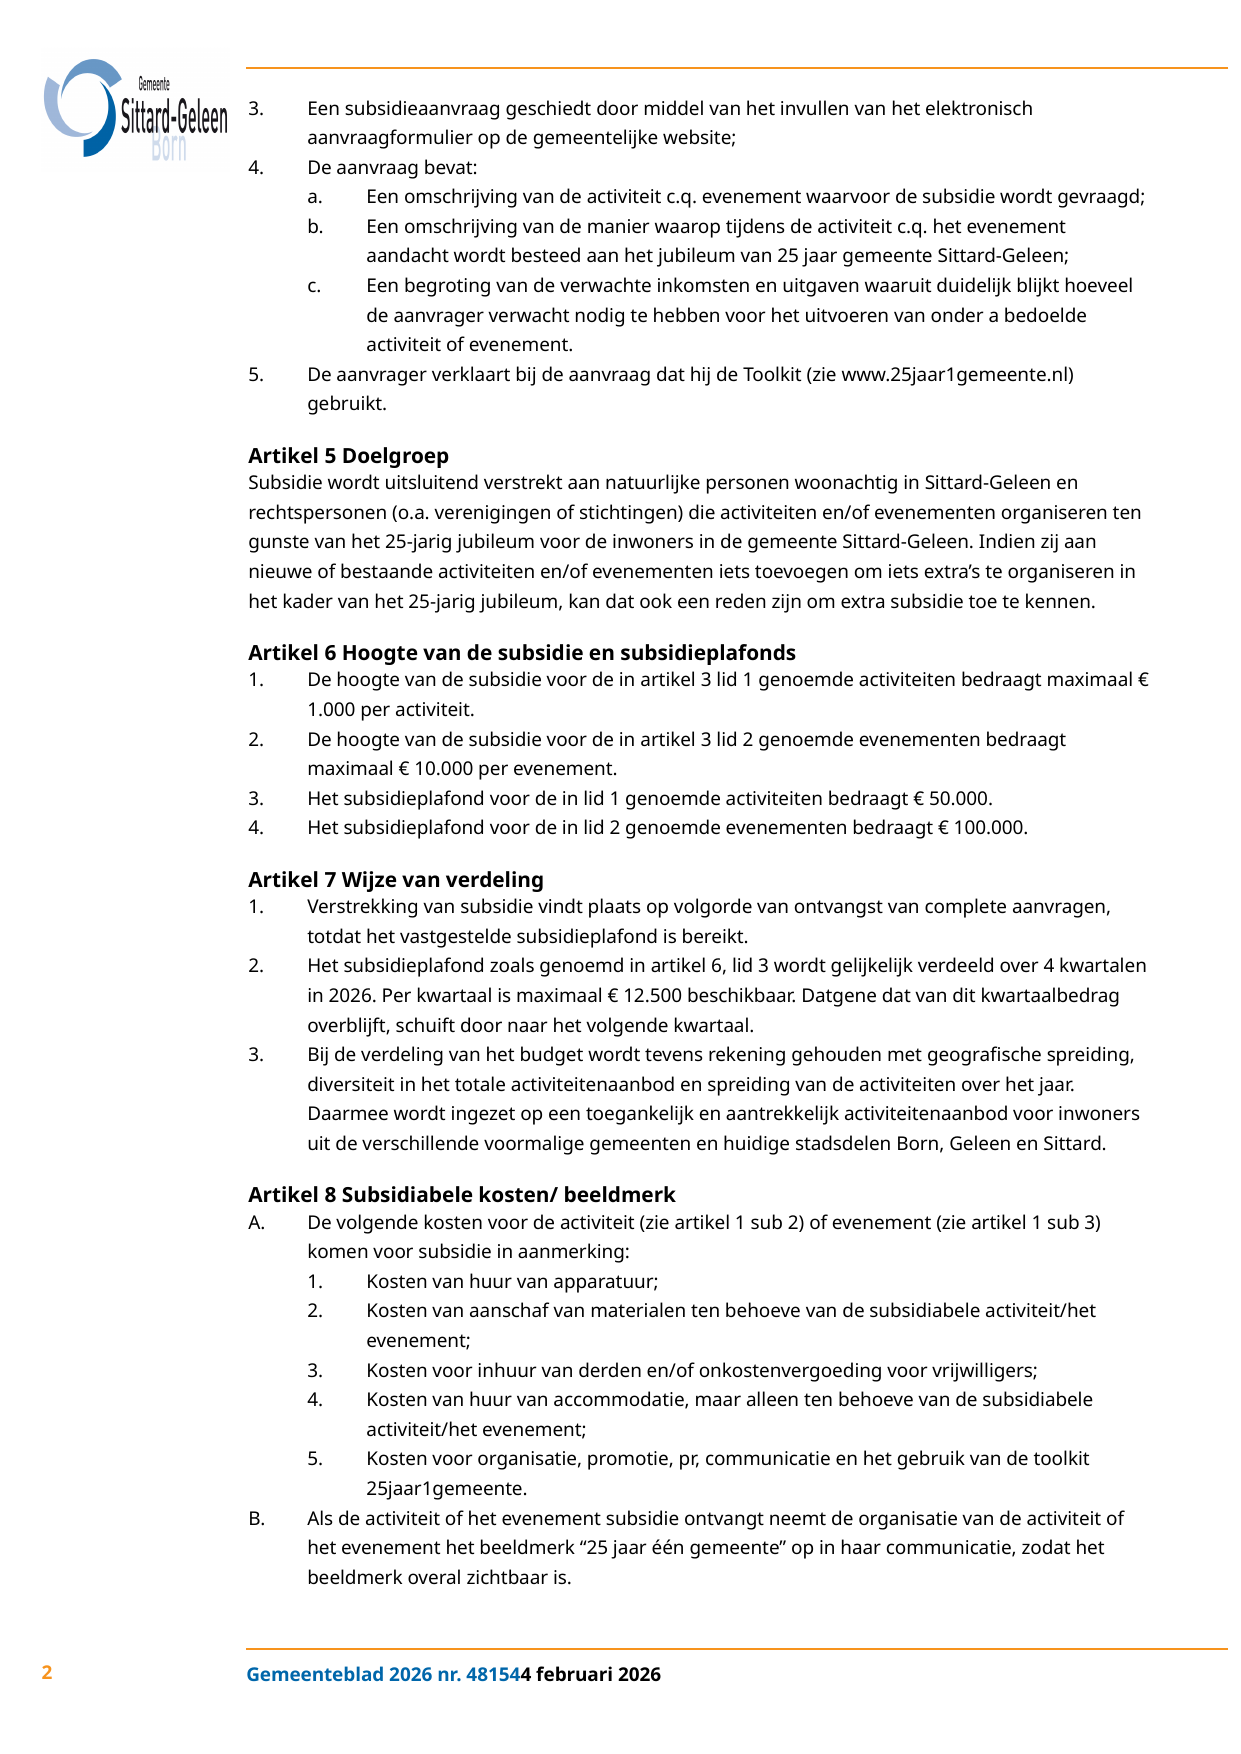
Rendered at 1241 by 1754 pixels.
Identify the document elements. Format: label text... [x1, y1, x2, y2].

list Kosten van huur van accommodatie, maar alleen ten behoeve van de subsidiabele activiteit/het evenement; [307, 1386, 1152, 1442]
list Een omschrijving van de activiteit c.q. evenement waarvoor de subsidie wordt gevraagd; [307, 183, 1152, 209]
list Het subsidieplafond zoals genoemd in artikel 6, lid 3 wordt gelijkelijk verdeeld over 4 kwartalen in 2026. Per kwartaal is maximaal € 12.500 beschikbaar. Datgene dat van dit kwartaalbedrag overblijft, schuift door naar het volgende kwartaal. [248, 953, 1152, 1037]
list Verstrekking van subsidie vindt plaats op volgorde van ontvangst van complete aanvragen, totdat het vastgestelde subsidieplafond is bereikt. [248, 893, 1152, 949]
text Artikel 5 Doelgroep [248, 441, 1152, 469]
list Het subsidieplafond voor de in lid 2 genoemde evenementen bedraagt € 100.000. [248, 814, 1152, 840]
list De aanvraag bevat: [248, 154, 1152, 180]
list Als de activiteit of het evenement subsidie ontvangt neemt de organisatie van de activiteit of het evenement het beeldmerk “25 jaar één gemeente” op in haar communicatie, zodat het beeldmerk overal zichtbaar is. [248, 1505, 1152, 1590]
list Het subsidieplafond voor de in lid 1 genoemde activiteiten bedraagt € 50.000. [248, 785, 1152, 811]
list Kosten voor organisatie, promotie, pr, communicatie en het gebruik van de toolkit 25jaar1gemeente. [307, 1446, 1152, 1501]
list De volgende kosten voor de activiteit (zie artikel 1 sub 2) of evenement (zie artikel 1 sub 3) komen voor subsidie in aanmerking: [248, 1209, 1152, 1264]
text Artikel 7 Wijze van verdeling [248, 865, 1152, 893]
list Een begroting van de verwachte inkomsten en uitgaven waaruit duidelijk blijkt hoeveel de aanvrager verwacht nodig te hebben voor het uitvoeren van onder a bedoelde activiteit of evenement. [307, 272, 1152, 357]
list Kosten van huur van apparatuur; [307, 1268, 1152, 1294]
picture [41, 47, 231, 172]
list Kosten voor inhuur van derden en/of onkostenvergoeding voor vrijwilligers; [307, 1357, 1152, 1383]
list Bij de verdeling van het budget wordt tevens rekening gehouden met geografische spreiding, diversiteit in het totale activiteitenaanbod en spreiding van de activiteiten over het jaar. Daarmee wordt ingezet op een toegankelijk en aantrekkelijk activiteitenaanbod voor inwoners uit de verschillende voormalige gemeenten en huidige stadsdelen Born, Geleen en Sittard. [248, 1041, 1152, 1156]
list Kosten van aanschaf van materialen ten behoeve van de subsidiabele activiteit/het evenement; [307, 1298, 1152, 1353]
text Subsidie wordt uitsluitend verstrekt aan natuurlijke personen woonachtig in Sittard-Geleen en rechtspersonen (o.a. verenigingen of stichtingen) die activiteiten en/of evenementen organiseren ten gunste van het 25-jarig jubileum voor de inwoners in de gemeente Sittard-Geleen. Indien zij aan nieuwe of bestaande activiteiten en/of evenementen iets toevoegen om iets extra’s te organiseren in het kader van het 25-jarig jubileum, kan dat ook een reden zijn om extra subsidie toe te kennen. [248, 469, 1152, 613]
list De hoogte van de subsidie voor de in artikel 3 lid 2 genoemde evenementen bedraagt maximaal € 10.000 per evenement. [248, 726, 1152, 781]
list De aanvrager verklaart bij de aanvraag dat hij de Toolkit (zie www.25jaar1gemeente.nl) gebruikt. [248, 361, 1152, 416]
text Artikel 6 Hoogte van de subsidie en subsidieplafonds [248, 638, 1152, 667]
text Artikel 8 Subsidiabele kosten/ beeldmerk [248, 1181, 1152, 1209]
list Een omschrijving van de manier waarop tijdens de activiteit c.q. het evenement aandacht wordt besteed aan het jubileum van 25 jaar gemeente Sittard-Geleen; [307, 213, 1152, 268]
list Een subsidieaanvraag geschiedt door middel van het invullen van het elektronisch aanvraagformulier op de gemeentelijke website; [248, 95, 1152, 150]
list De hoogte van de subsidie voor de in artikel 3 lid 1 genoemde activiteiten bedraagt maximaal € 1.000 per activiteit. [248, 667, 1152, 722]
